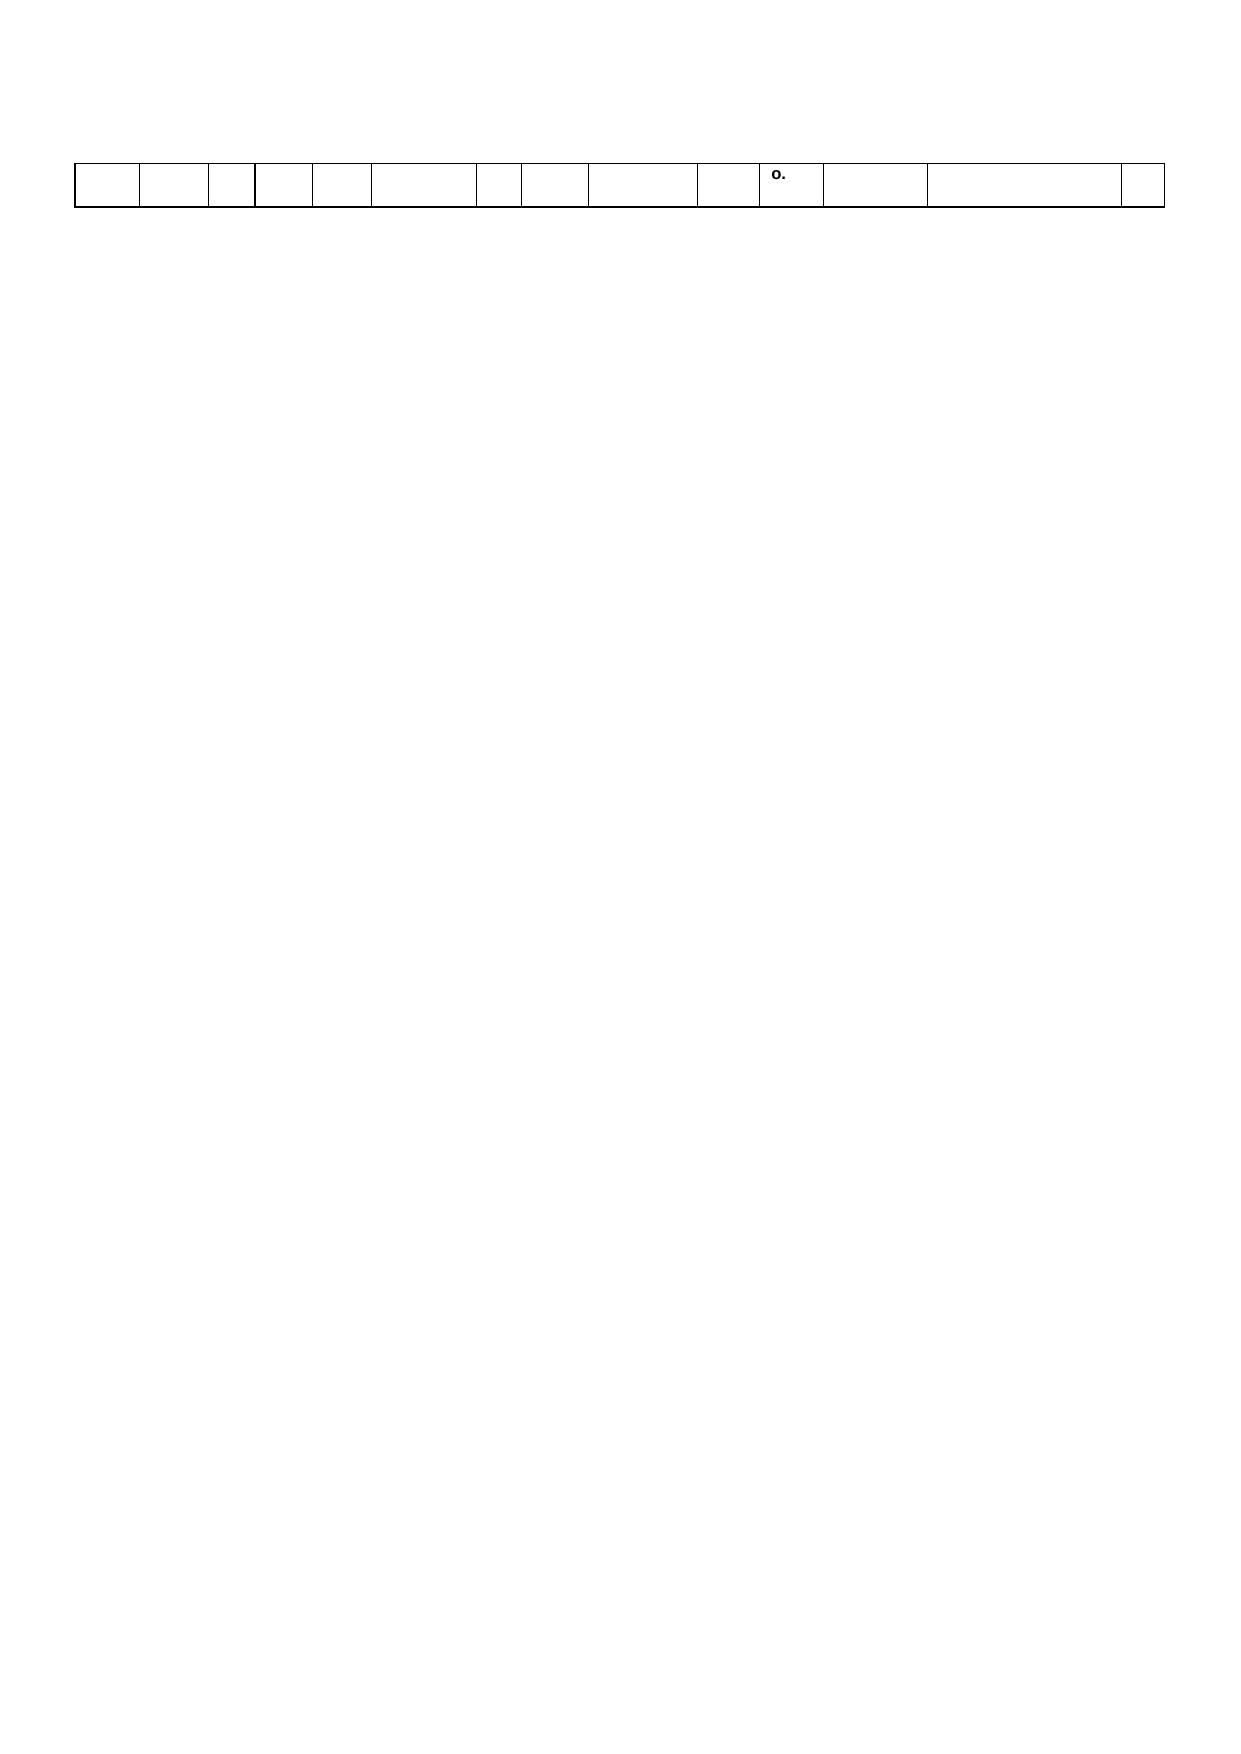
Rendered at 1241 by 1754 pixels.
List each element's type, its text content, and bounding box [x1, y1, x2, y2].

table_cell [372, 164, 476, 206]
table_cell [522, 164, 588, 206]
table_cell [313, 164, 371, 206]
table_cell [589, 164, 697, 206]
table_cell [76, 164, 139, 206]
table_cell [1122, 164, 1164, 206]
table_cell [477, 164, 521, 206]
table_cell [256, 164, 312, 206]
table_cell o. [760, 164, 823, 206]
table_cell [140, 164, 208, 206]
table_cell [698, 164, 759, 206]
table_cell [209, 164, 254, 206]
table_cell [824, 164, 927, 206]
table_cell [928, 164, 1121, 206]
